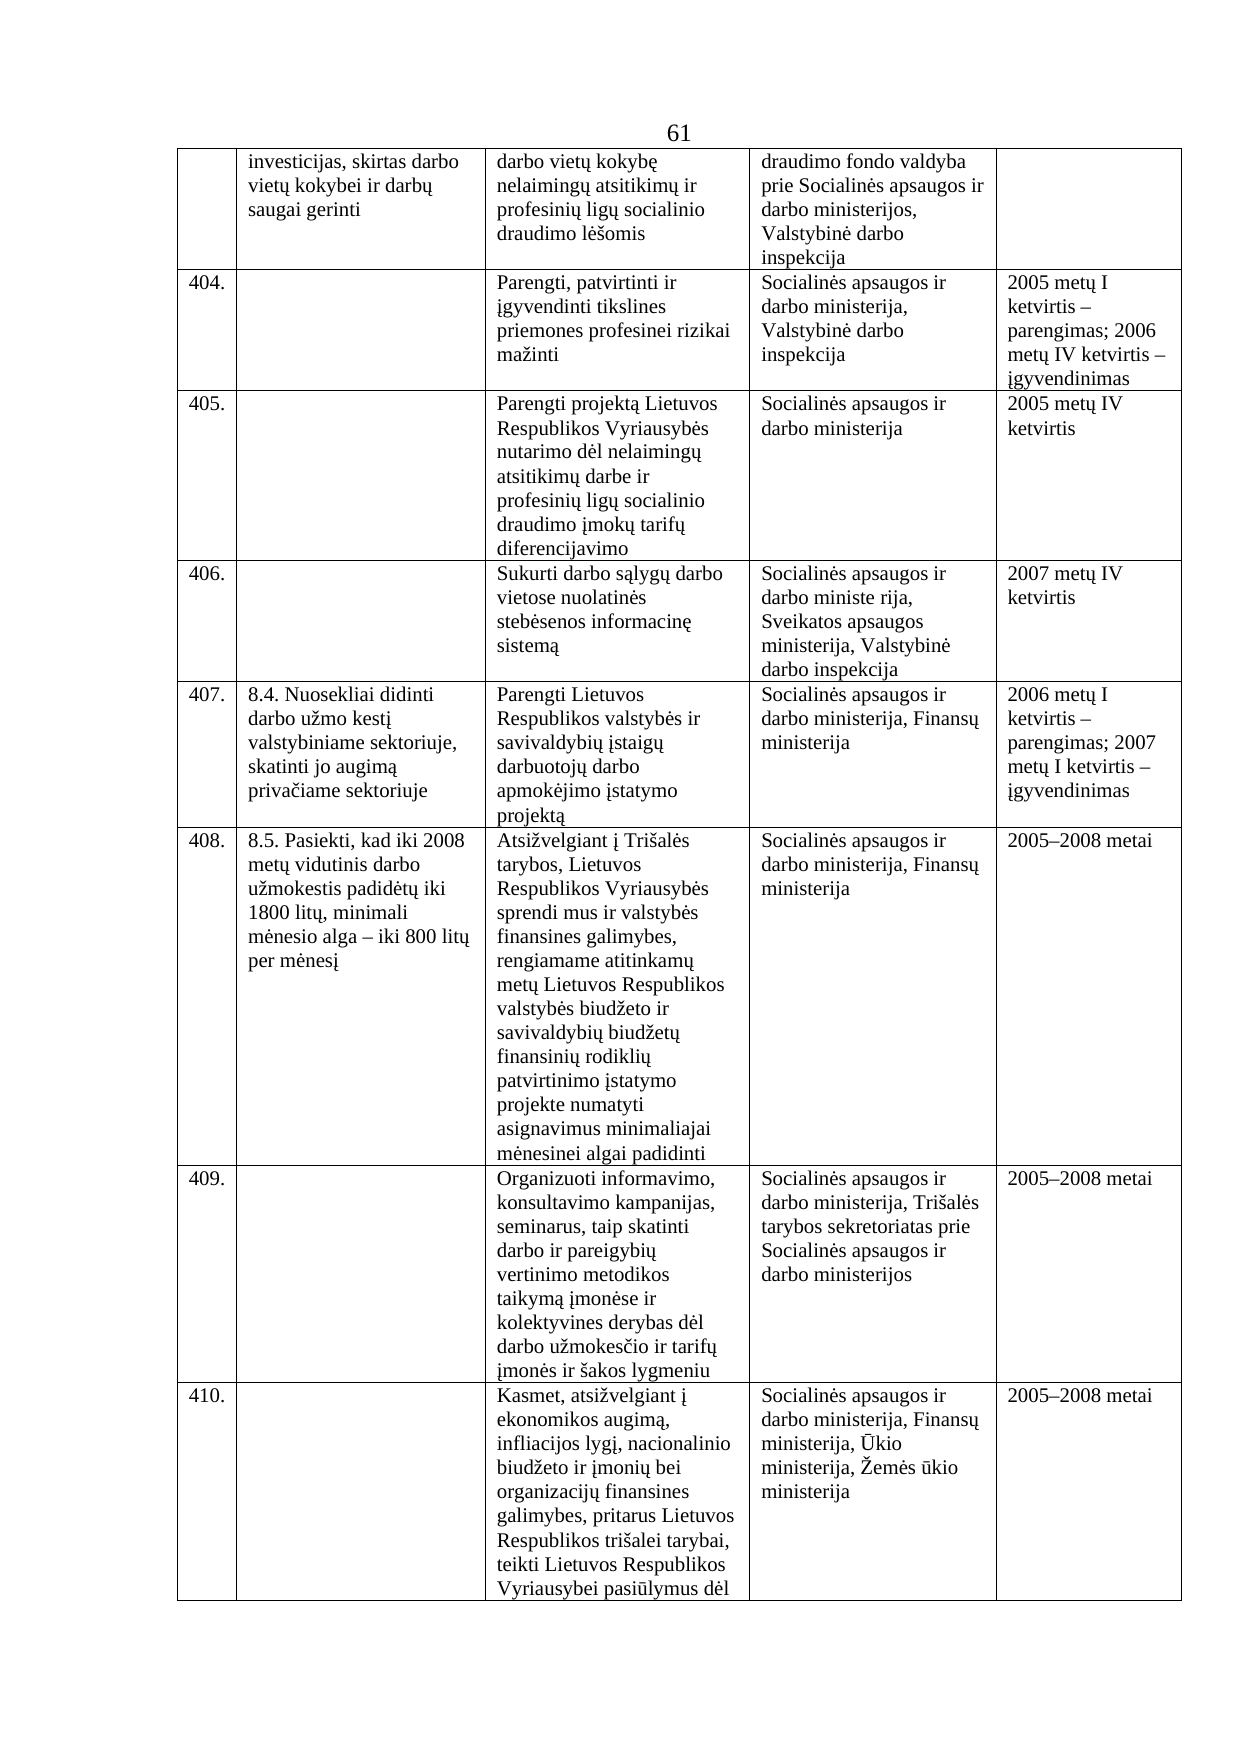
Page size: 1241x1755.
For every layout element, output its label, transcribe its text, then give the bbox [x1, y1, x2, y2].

table_cell Atsižvelgiant į Trišalės tarybos, Lietuvos Respublikos Vyriausybės sprendi mus ir valstybės finansines galimybes, rengiamame atitinkamų metų Lietuvos Respublikos valstybės biudžeto ir savivaldybių biudžetų finansinių rodiklių patvirtinimo įstatymo projekte numatyti asignavimus minimaliajai mėnesinei algai padidinti [486, 828, 749, 1164]
table_cell Socialinės apsaugos ir darbo ministe rija, Sveikatos apsaugos ministerija, Valstybinė darbo inspekcija [750, 561, 996, 681]
table_cell 410. [178, 1383, 236, 1600]
table_cell Parengti, patvirtinti ir įgyvendinti tikslines priemones profesinei rizikai mažinti [486, 270, 749, 390]
table_cell [237, 1166, 485, 1382]
table_cell [237, 270, 485, 390]
table_cell Socialinės apsaugos ir darbo ministerija, Trišalės tarybos sekretoriatas prie Socialinės apsaugos ir darbo ministerijos [750, 1166, 996, 1382]
table_cell Parengti Lietuvos Respublikos valstybės ir savivaldybių įstaigų darbuotojų darbo apmokėjimo įstatymo projektą [486, 682, 749, 827]
table_cell draudimo fondo valdyba prie Socialinės apsaugos ir darbo ministerijos, Valstybinė darbo inspekcija [750, 149, 996, 269]
table_cell 408. [178, 828, 236, 1164]
table_cell [237, 391, 485, 560]
table_cell 406. [178, 561, 236, 681]
table_cell Socialinės apsaugos ir darbo ministerija [750, 391, 996, 560]
table_cell Parengti projektą Lietuvos Respublikos Vyriausybės nutarimo dėl nelaimingų atsitikimų darbe ir profesinių ligų socialinio draudimo įmokų tarifų diferencijavimo [486, 391, 749, 560]
table_cell 2005 metų IV ketvirtis [997, 391, 1181, 560]
table_cell [178, 149, 236, 269]
table_cell darbo vietų kokybę nelaimingų atsitikimų ir profesinių ligų socialinio draudimo lėšomis [486, 149, 749, 269]
table_cell [237, 561, 485, 681]
table_cell Socialinės apsaugos ir darbo ministerija, Finansų ministerija [750, 828, 996, 1164]
table_cell 2005 metų I ketvirtis – parengimas; 2006 metų IV ketvirtis – įgyvendinimas [997, 270, 1181, 390]
table_cell 2006 metų I ketvirtis – parengimas; 2007 metų I ketvirtis – įgyvendinimas [997, 682, 1181, 827]
table_cell Organizuoti informavimo, konsultavimo kampanijas, seminarus, taip skatinti darbo ir pareigybių vertinimo metodikos taikymą įmonėse ir kolektyvines derybas dėl darbo užmokesčio ir tarifų įmonės ir šakos lygmeniu [486, 1166, 749, 1382]
table_cell 2005–2008 metai [997, 828, 1181, 1164]
table_cell 8.5. Pasiekti, kad iki 2008 metų vidutinis darbo užmokestis padidėtų iki 1800 litų, minimali mėnesio alga – iki 800 litų per mėnesį [237, 828, 485, 1164]
table_cell 8.4. Nuosekliai didinti darbo užmo kestį valstybiniame sektoriuje, skatinti jo augimą privačiame sektoriuje [237, 682, 485, 827]
table_cell 2007 metų IV ketvirtis [997, 561, 1181, 681]
table_cell [997, 149, 1181, 269]
table_cell Socialinės apsaugos ir darbo ministerija, Valstybinė darbo inspekcija [750, 270, 996, 390]
table_cell investicijas, skirtas darbo vietų kokybei ir darbų saugai gerinti [237, 149, 485, 269]
table_cell Socialinės apsaugos ir darbo ministerija, Finansų ministerija, Ūkio ministerija, Žemės ūkio ministerija [750, 1383, 996, 1600]
table_cell 2005–2008 metai [997, 1166, 1181, 1382]
table_cell 409. [178, 1166, 236, 1382]
table_cell 2005–2008 metai [997, 1383, 1181, 1600]
table_cell Socialinės apsaugos ir darbo ministerija, Finansų ministerija [750, 682, 996, 827]
table_cell Kasmet, atsižvelgiant į ekonomikos augimą, infliacijos lygį, nacionalinio biudžeto ir įmonių bei organizacijų finansines galimybes, pritarus Lietuvos Respublikos trišalei tarybai, teikti Lietuvos Respublikos Vyriausybei pasiūlymus dėl [486, 1383, 749, 1600]
table_cell 407. [178, 682, 236, 827]
table_cell 405. [178, 391, 236, 560]
table_cell Sukurti darbo sąlygų darbo vietose nuolatinės stebėsenos informacinę sistemą [486, 561, 749, 681]
table_cell [237, 1383, 485, 1600]
table_cell 404. [178, 270, 236, 390]
